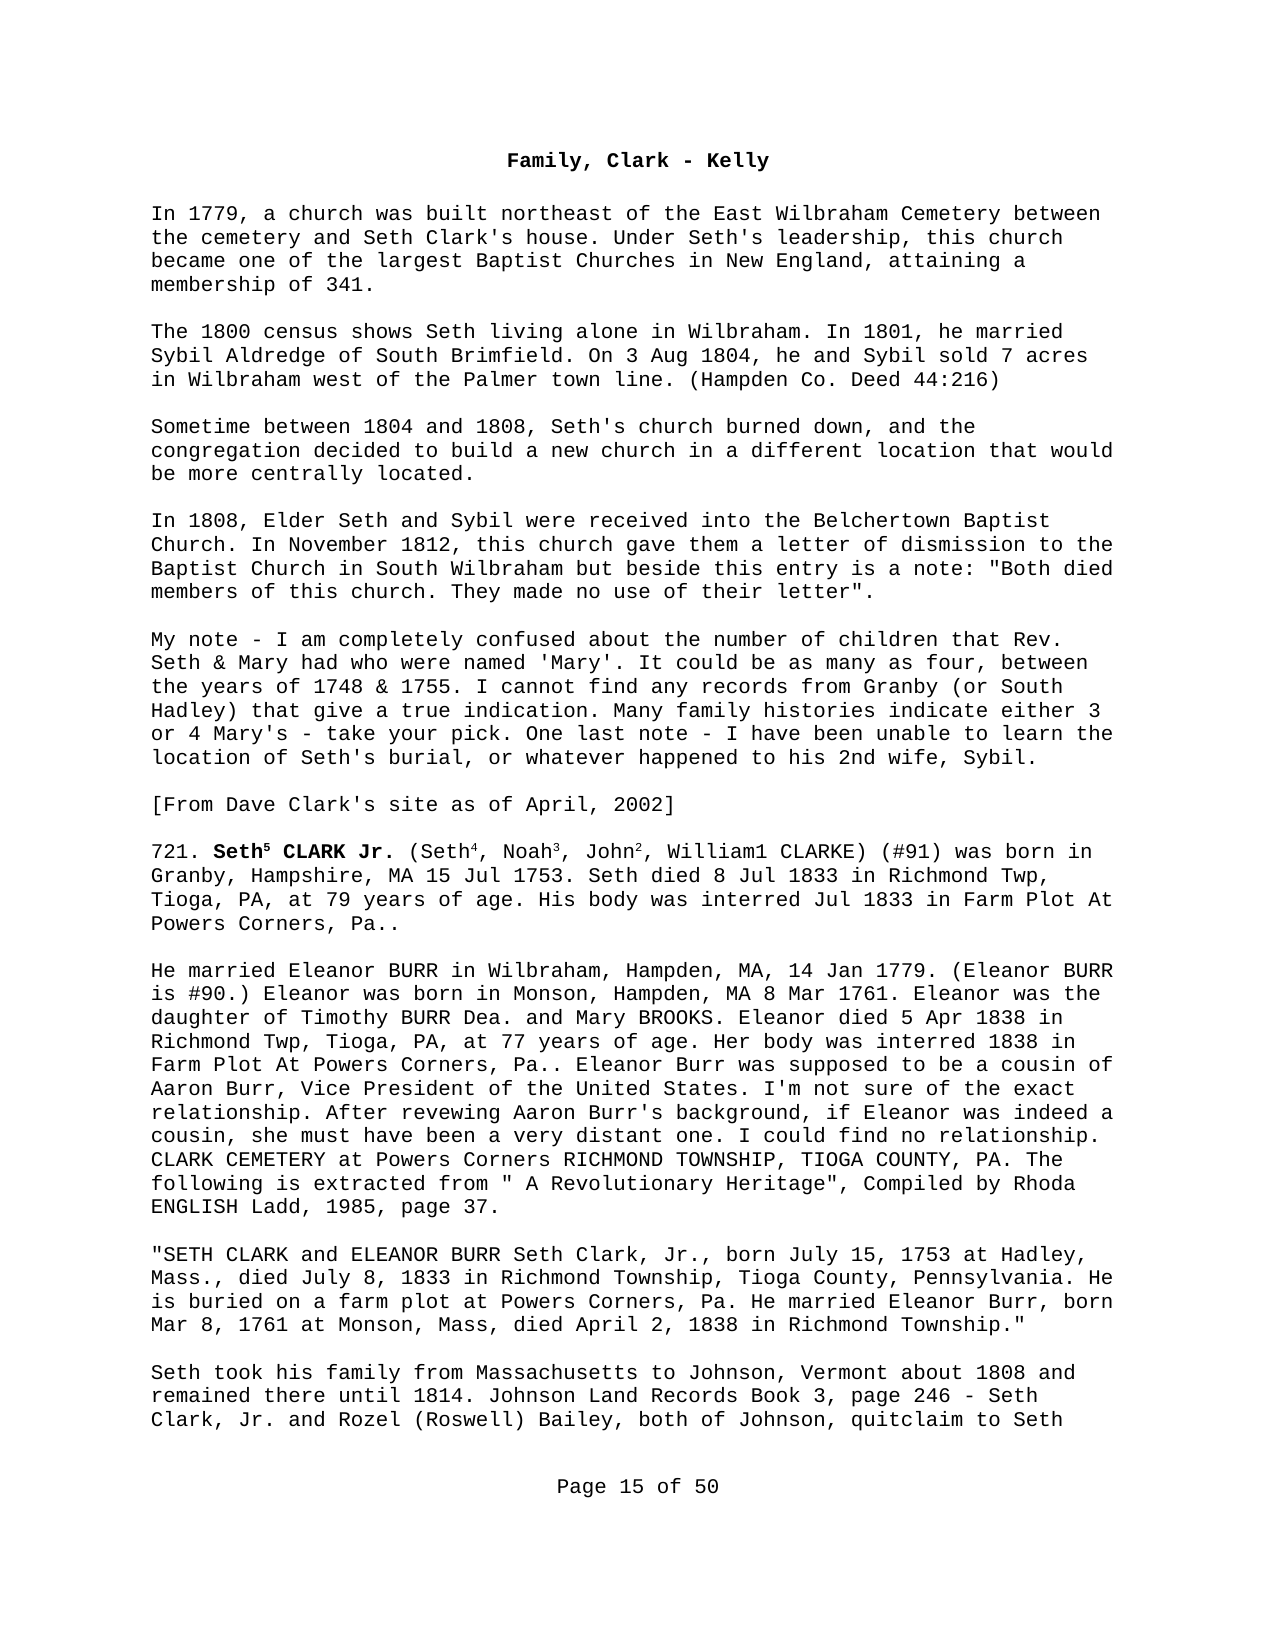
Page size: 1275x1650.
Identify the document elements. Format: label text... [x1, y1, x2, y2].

text My note - I am completely confused about the number of children that Rev. Seth & Mary had who were named 'Mary'. It could be as many as four, between the years of 1748 & 1755. I cannot find any records from Granby (or South Hadley) that give a true indication. Many family histories indicate either 3 or 4 Mary's - take your pick. One last note - I have been unable to learn the location of Seth's burial, or whatever happened to his 2nd wife, Sybil. [151, 629, 1125, 771]
text Seth took his family from Massachusetts to Johnson, Vermont about 1808 and remained there until 1814. Johnson Land Records Book 3, page 246 - Seth Clark, Jr. and Rozel (Roswell) Bailey, both of Johnson, quitclaim to Seth [151, 1362, 1125, 1433]
text The 1800 census shows Seth living alone in Wilbraham. In 1801, he married Sybil Aldredge of South Brimfield. On 3 Aug 1804, he and Sybil sold 7 acres in Wilbraham west of the Palmer town line. (Hampden Co. Deed 44:216) [151, 321, 1125, 392]
text 721. Seth5 CLARK Jr. (Seth4, Noah3, John2, William1 CLARKE) (#91) was born in Granby, Hampshire, MA 15 Jul 1753. Seth died 8 Jul 1833 in Richmond Twp, Tioga, PA, at 79 years of age. His body was interred Jul 1833 in Farm Plot At Powers Corners, Pa.. [151, 842, 1125, 936]
text [From Dave Clark's site as of April, 2002] [151, 794, 1125, 818]
text He married Eleanor BURR in Wilbraham, Hampden, MA, 14 Jan 1779. (Eleanor BURR is #90.) Eleanor was born in Monson, Hampden, MA 8 Mar 1761. Eleanor was the daughter of Timothy BURR Dea. and Mary BROOKS. Eleanor died 5 Apr 1838 in Richmond Twp, Tioga, PA, at 77 years of age. Her body was interred 1838 in Farm Plot At Powers Corners, Pa.. Eleanor Burr was supposed to be a cousin of Aaron Burr, Vice President of the United States. I'm not sure of the exact relationship. After revewing Aaron Burr's background, if Eleanor was indeed a cousin, she must have been a very distant one. I could find no relationship. CLARK CEMETERY at Powers Corners RICHMOND TOWNSHIP, TIOGA COUNTY, PA. The following is extracted from " A Revolutionary Heritage", Compiled by Rhoda ENGLISH Ladd, 1985, page 37. [151, 960, 1125, 1220]
text "SETH CLARK and ELEANOR BURR Seth Clark, Jr., born July 15, 1753 at Hadley, Mass., died July 8, 1833 in Richmond Township, Tioga County, Pennsylvania. He is buried on a farm plot at Powers Corners, Pa. He married Eleanor Burr, born Mar 8, 1761 at Monson, Mass, died April 2, 1838 in Richmond Township." [151, 1243, 1125, 1338]
text Sometime between 1804 and 1808, Seth's church burned down, and the congregation decided to build a new church in a different location that would be more centrally located. [151, 416, 1125, 487]
text In 1779, a church was built northeast of the East Wilbraham Cemetery between the cemetery and Seth Clark's house. Under Seth's leadership, this church became one of the largest Baptist Churches in New England, attaining a membership of 341. [151, 203, 1125, 298]
text In 1808, Elder Seth and Sybil were received into the Belchertown Baptist Church. In November 1812, this church gave them a letter of dismission to the Baptist Church in South Wilbraham but beside this entry is a note: "Both died members of this church. They made no use of their letter". [151, 511, 1125, 605]
